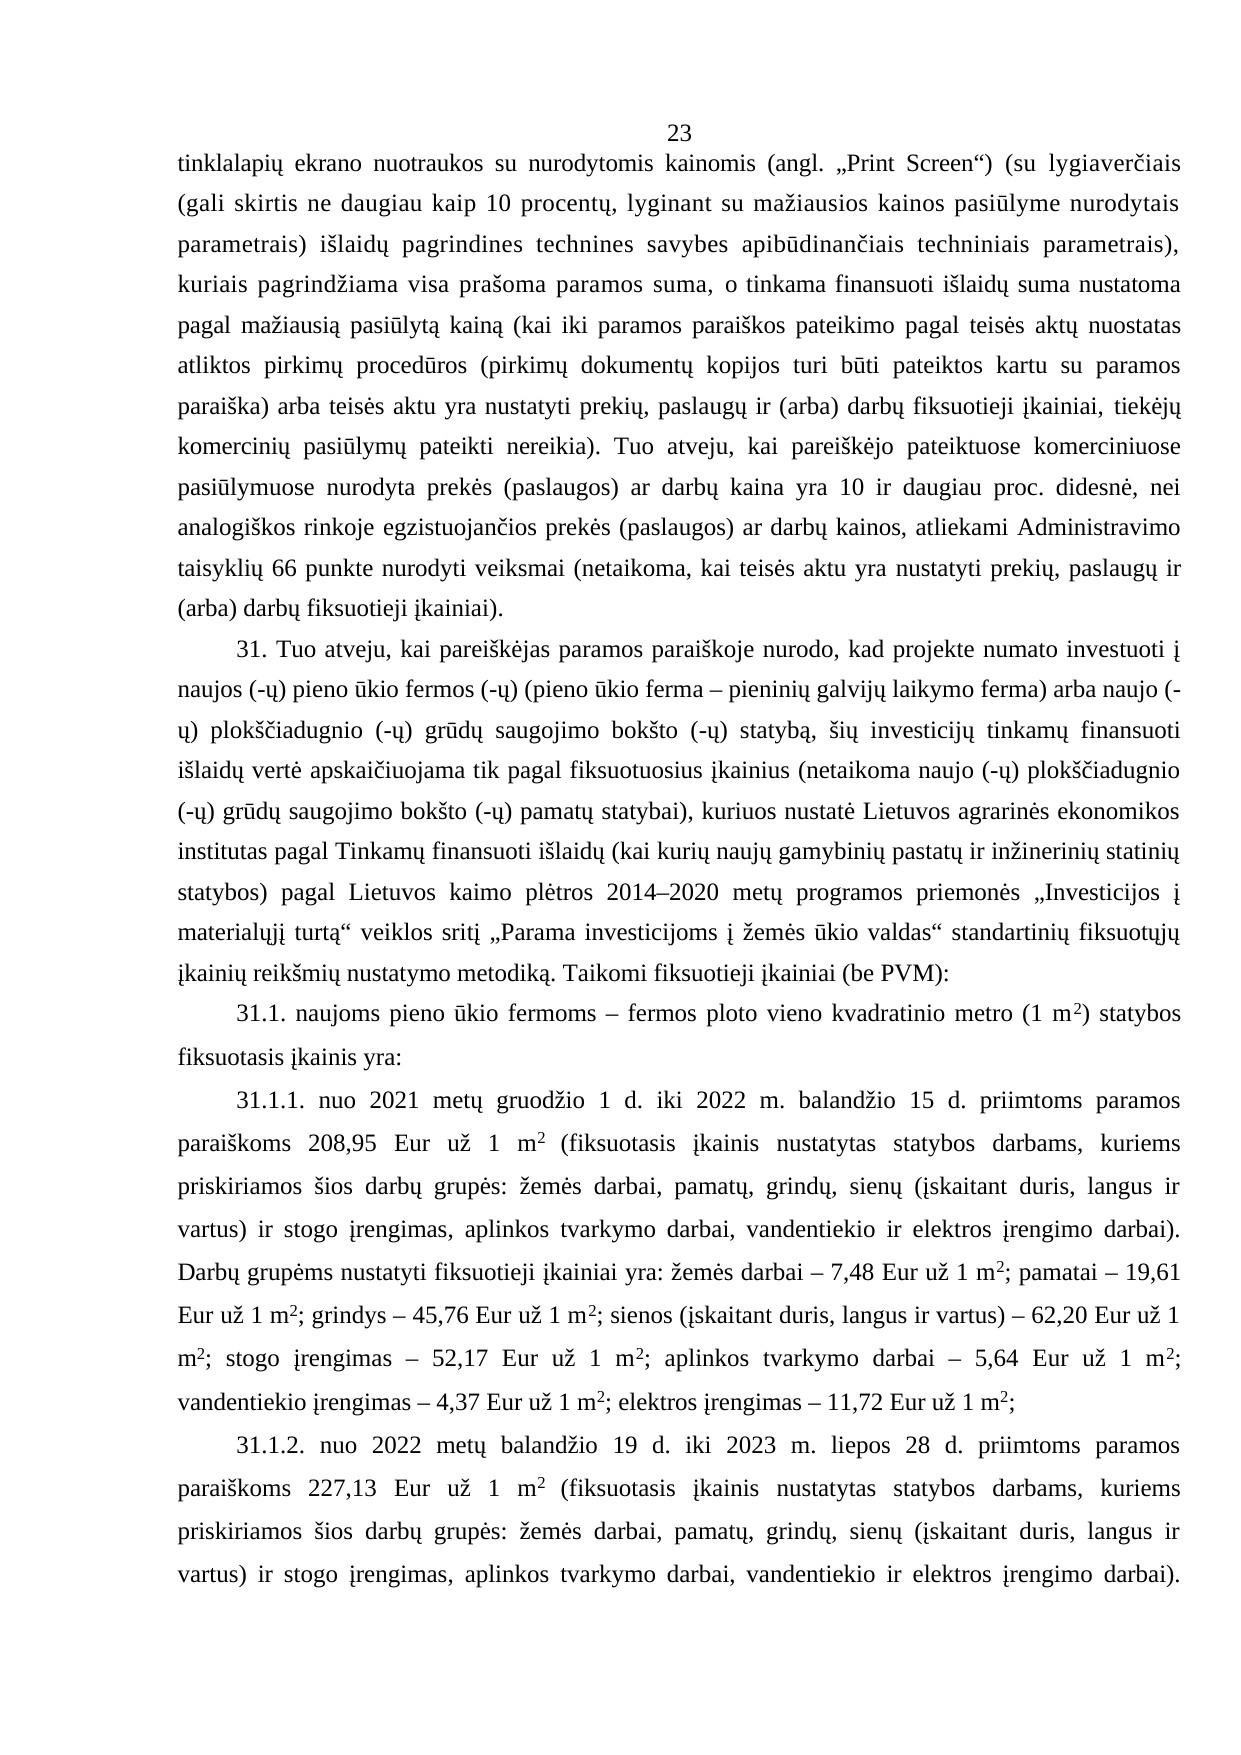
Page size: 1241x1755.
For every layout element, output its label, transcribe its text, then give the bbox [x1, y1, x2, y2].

text 31.1. naujoms pieno ūkio fermoms – fermos ploto vieno kvadratinio metro (1 m2) statybos fiksuotasis įkainis yra: [177, 998, 1181, 1070]
text 31.1.2. nuo 2022 metų balandžio 19 d. iki 2023 m. liepos 28 d. priimtoms paramos paraiškoms 227,13 Eur už 1 m2 (fiksuotasis įkainis nustatytas statybos darbams, kuriems priskiriamos šios darbų grupės: žemės darbai, pamatų, grindų, sienų (įskaitant duris, langus ir vartus) ir stogo įrengimas, aplinkos tvarkymo darbai, vandentiekio ir elektros įrengimo darbai). [177, 1430, 1181, 1588]
text tinklalapių ekrano nuotraukos su nurodytomis kainomis (angl. „Print Screen“) (su lygiaverčiais (gali skirtis ne daugiau kaip 10 procentų, lyginant su mažiausios kainos pasiūlyme nurodytais parametrais) išlaidų pagrindines technines savybes apibūdinančiais techniniais parametrais), kuriais pagrindžiama visa prašoma paramos suma, o tinkama finansuoti išlaidų suma nustatoma pagal mažiausią pasiūlytą kainą (kai iki paramos paraiškos pateikimo pagal teisės aktų nuostatas atliktos pirkimų procedūros (pirkimų dokumentų kopijos turi būti pateiktos kartu su paramos paraiška) arba teisės aktu yra nustatyti prekių, paslaugų ir (arba) darbų fiksuotieji įkainiai, tiekėjų komercinių pasiūlymų pateikti nereikia). Tuo atveju, kai pareiškėjo pateiktuose komerciniuose pasiūlymuose nurodyta prekės (paslaugos) ar darbų kaina yra 10 ir daugiau proc. didesnė, nei analogiškos rinkoje egzistuojančios prekės (paslaugos) ar darbų kainos, atliekami Administravimo taisyklių 66 punkte nurodyti veiksmai (netaikoma, kai teisės aktu yra nustatyti prekių, paslaugų ir (arba) darbų fiksuotieji įkainiai). [177, 148, 1181, 622]
text 31. Tuo atveju, kai pareiškėjas paramos paraiškoje nurodo, kad projekte numato investuoti į naujos (-ų) pieno ūkio fermos (-ų) (pieno ūkio ferma – pieninių galvijų laikymo ferma) arba naujo (-ų) plokščiadugnio (-ų) grūdų saugojimo bokšto (-ų) statybą, šių investicijų tinkamų finansuoti išlaidų vertė apskaičiuojama tik pagal fiksuotuosius įkainius (netaikoma naujo (-ų) plokščiadugnio (-ų) grūdų saugojimo bokšto (-ų) pamatų statybai), kuriuos nustatė Lietuvos agrarinės ekonomikos institutas pagal Tinkamų finansuoti išlaidų (kai kurių naujų gamybinių pastatų ir inžinerinių statinių statybos) pagal Lietuvos kaimo plėtros 2014–2020 metų programos priemonės „Investicijos į materialųjį turtą“ veiklos sritį „Parama investicijoms į žemės ūkio valdas“ standartinių fiksuotųjų įkainių reikšmių nustatymo metodiką. Taikomi fiksuotieji įkainiai (be PVM): [177, 634, 1181, 987]
text 31.1.1. nuo 2021 metų gruodžio 1 d. iki 2022 m. balandžio 15 d. priimtoms paramos paraiškoms 208,95 Eur už 1 m2 (fiksuotasis įkainis nustatytas statybos darbams, kuriems priskiriamos šios darbų grupės: žemės darbai, pamatų, grindų, sienų (įskaitant duris, langus ir vartus) ir stogo įrengimas, aplinkos tvarkymo darbai, vandentiekio ir elektros įrengimo darbai). Darbų grupėms nustatyti fiksuotieji įkainiai yra: žemės darbai – 7,48 Eur už 1 m2; pamatai – 19,61 Eur už 1 m2; grindys – 45,76 Eur už 1 m2; sienos (įskaitant duris, langus ir vartus) – 62,20 Eur už 1 m2; stogo įrengimas – 52,17 Eur už 1 m2; aplinkos tvarkymo darbai – 5,64 Eur už 1 m2; vandentiekio įrengimas – 4,37 Eur už 1 m2; elektros įrengimas – 11,72 Eur už 1 m2; [177, 1085, 1181, 1415]
